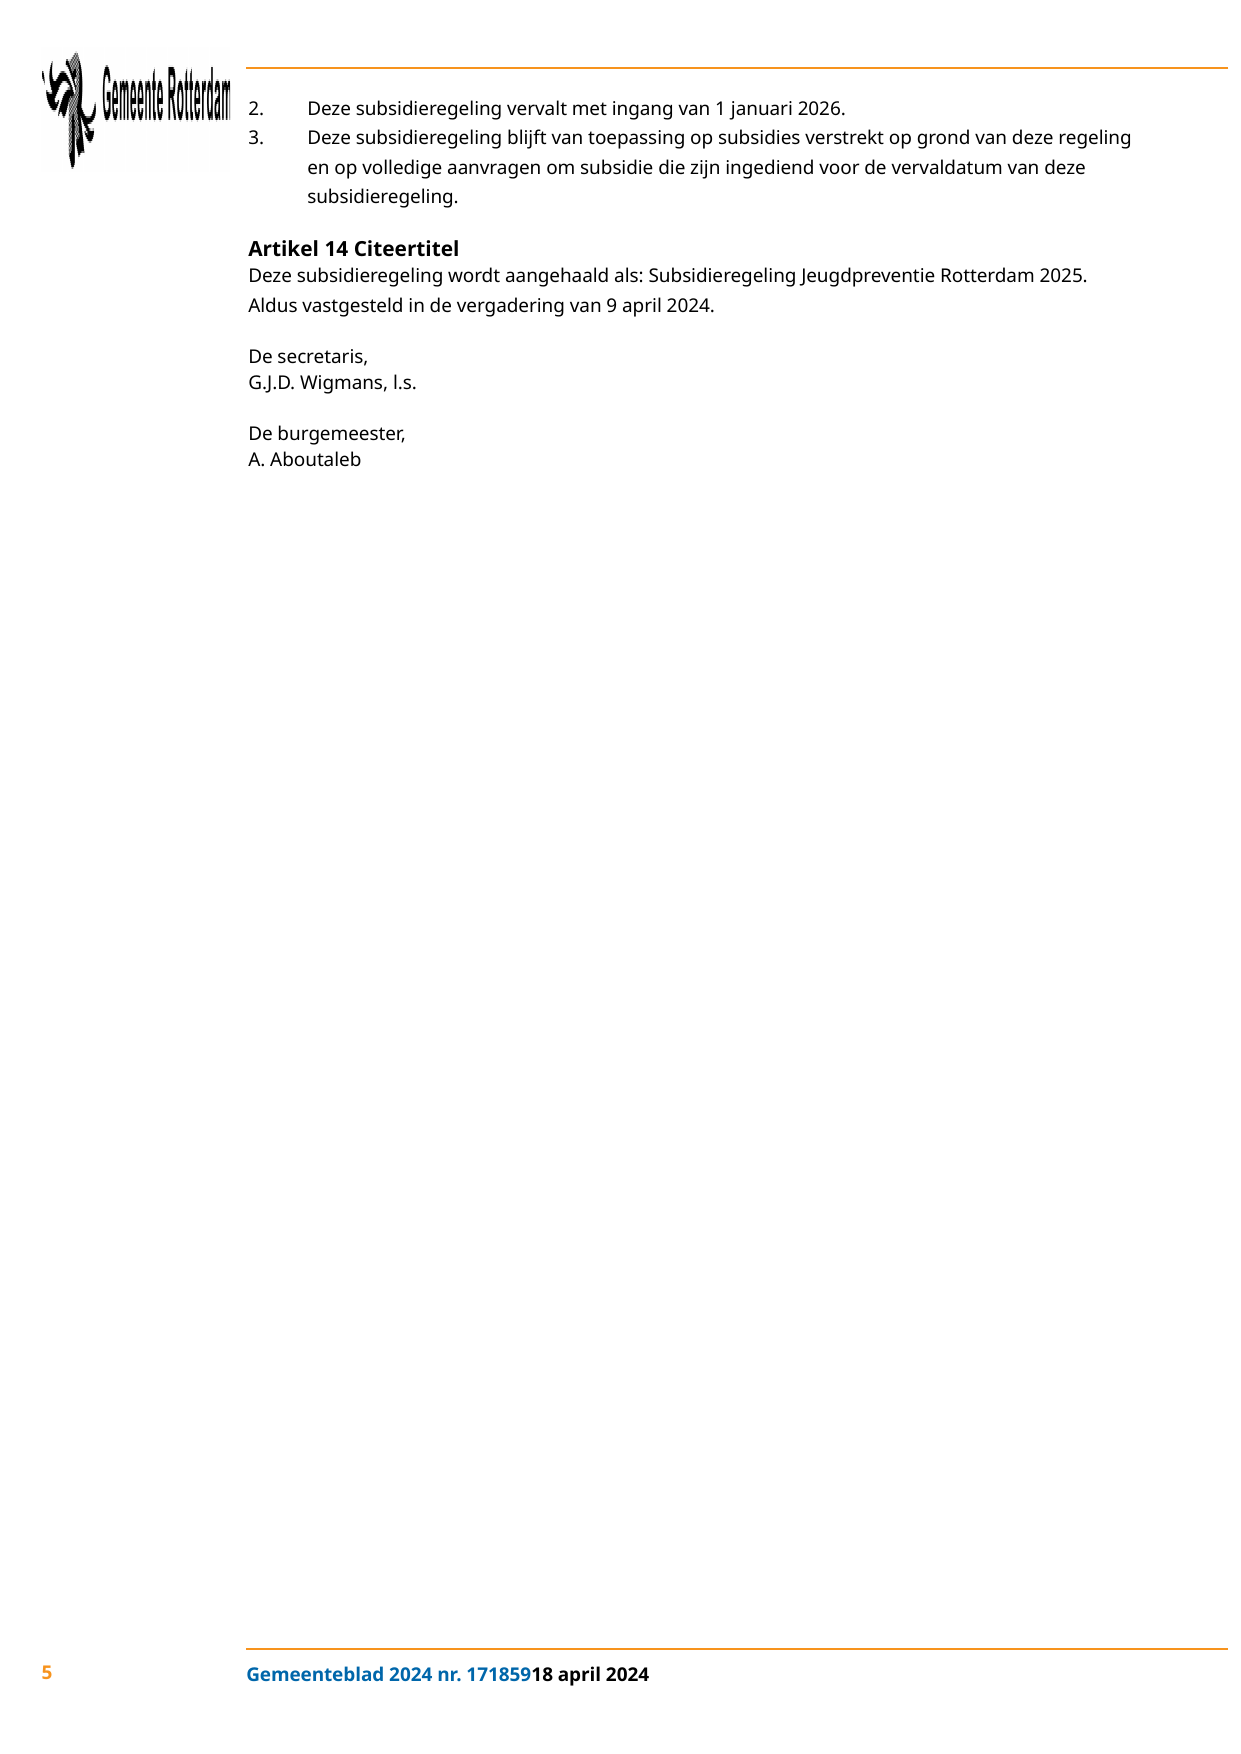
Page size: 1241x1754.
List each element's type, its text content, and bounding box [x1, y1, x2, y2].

text De burgemeester, [248, 421, 1152, 446]
text De secretaris, [248, 343, 1152, 369]
text Artikel 14 Citeertitel [248, 234, 1152, 262]
list Deze subsidieregeling blijft van toepassing op subsidies verstrekt op grond van deze regeling en op volledige aanvragen om subsidie die zijn ingediend voor de vervaldatum van deze subsidieregeling. [248, 124, 1152, 209]
picture [41, 47, 231, 172]
text Deze subsidieregeling wordt aangehaald als: Subsidieregeling Jeugdpreventie Rotterdam 2025. [248, 262, 1152, 288]
list Deze subsidieregeling vervalt met ingang van 1 januari 2026. [248, 95, 1152, 121]
text Aldus vastgesteld in de vergadering van 9 april 2024. [248, 292, 1152, 318]
text A. Aboutaleb [248, 446, 1152, 472]
text G.J.D. Wigmans, l.s. [248, 369, 1152, 395]
